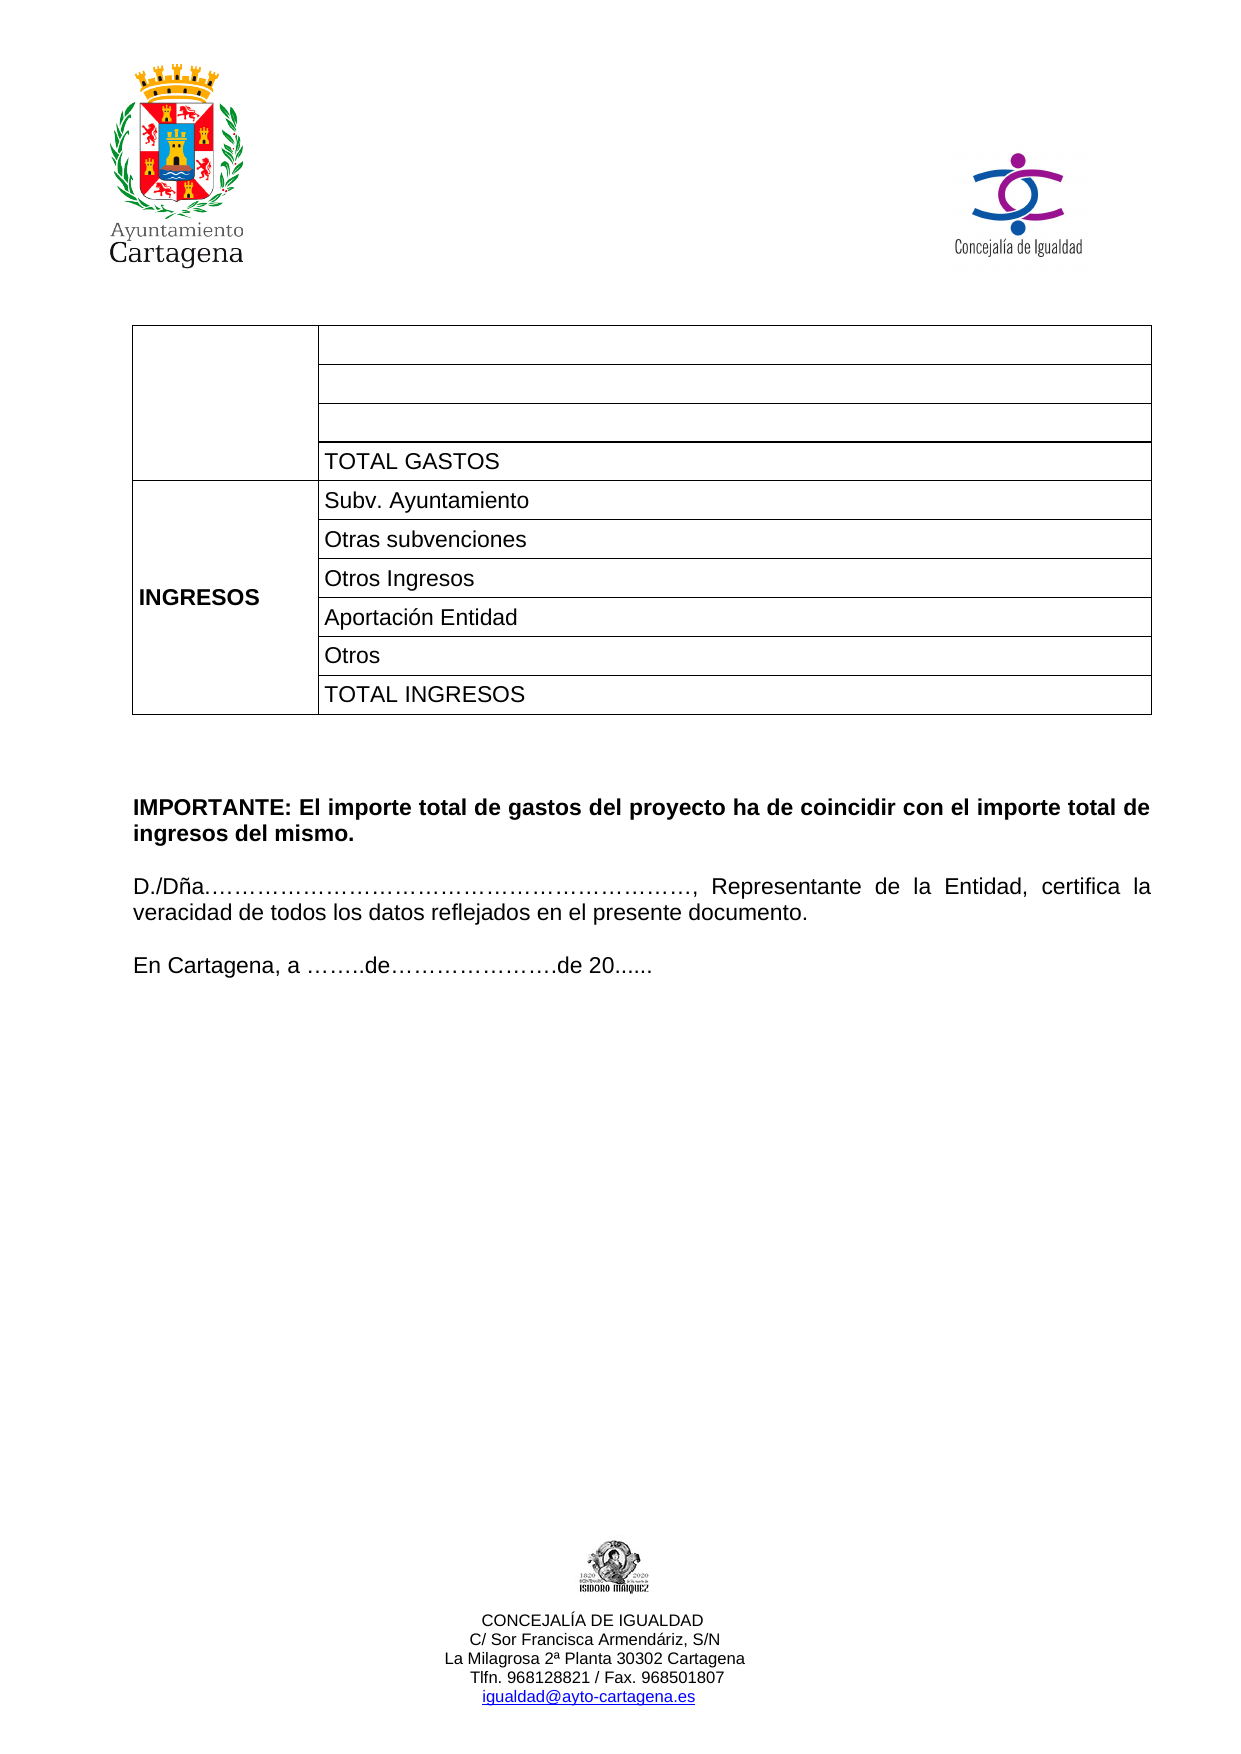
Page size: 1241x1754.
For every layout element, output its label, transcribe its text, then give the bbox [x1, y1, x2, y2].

table_cell Subv. Ayuntamiento [319, 481, 1151, 519]
text D./Dña.………………………………………………………, Representante de la Entidad, certifica la veracidad de todos los datos reflejados en el presente documento. [133, 873, 1152, 925]
table_header [133, 326, 318, 480]
table_cell [319, 404, 1151, 441]
table_cell Aportación Entidad [319, 598, 1151, 636]
picture [110, 64, 243, 271]
table_cell TOTAL INGRESOS [319, 676, 1151, 713]
table_cell Otras subvenciones [319, 520, 1151, 558]
picture [526, 1535, 704, 1595]
picture [949, 136, 1088, 275]
table_cell [319, 326, 1151, 364]
table_cell INGRESOS [133, 481, 318, 713]
table_cell TOTAL GASTOS [319, 443, 1151, 480]
table_cell [319, 365, 1151, 403]
text En Cartagena, a ……..de………………….de 20...... [133, 952, 1152, 978]
table_cell Otros Ingresos [319, 559, 1151, 597]
table_cell Otros [319, 637, 1151, 674]
text IMPORTANTE: El importe total de gastos del proyecto ha de coincidir con el importe total de ingresos del mismo. [133, 793, 1152, 846]
